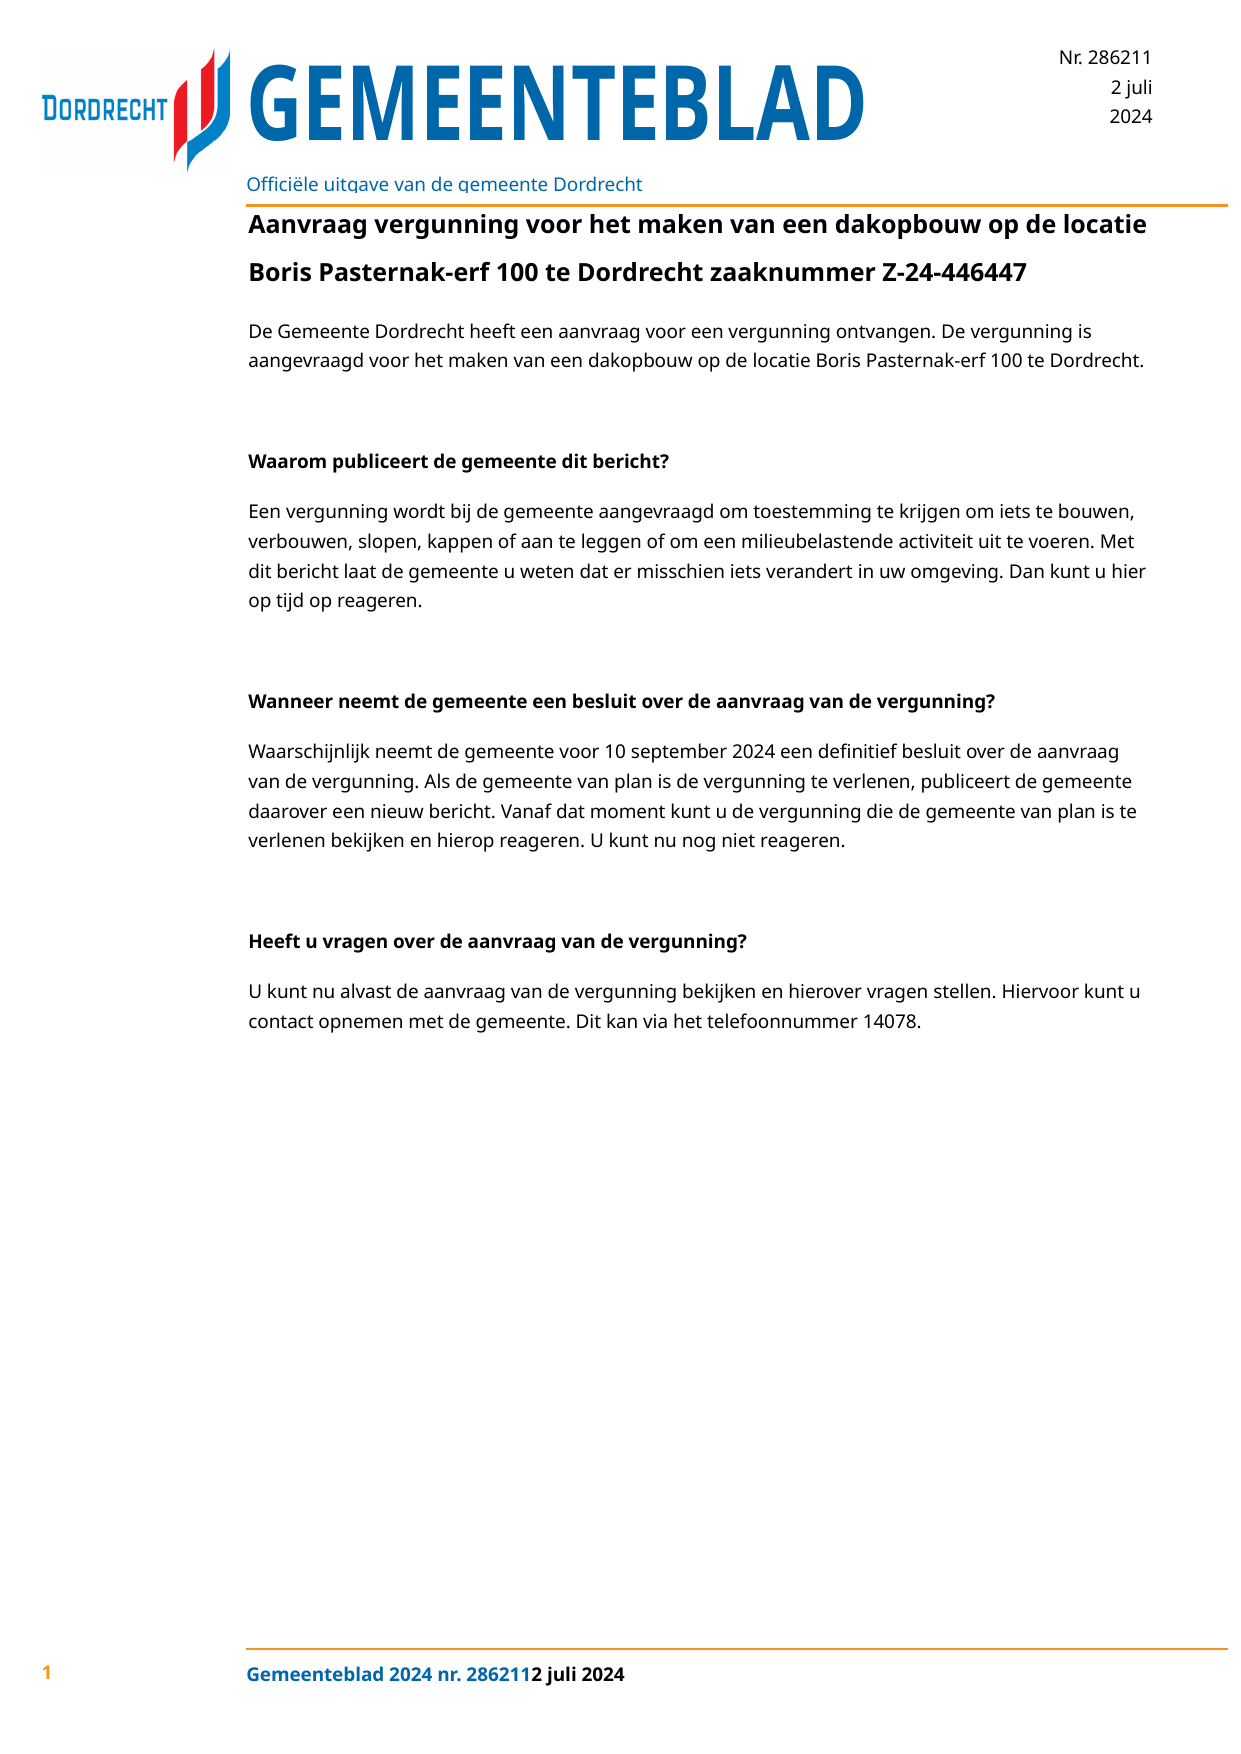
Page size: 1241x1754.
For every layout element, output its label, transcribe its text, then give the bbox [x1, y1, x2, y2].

text Wanneer neemt de gemeente een besluit over de aanvraag van de vergunning? [248, 688, 1152, 714]
picture [41, 47, 231, 172]
text De Gemeente Dordrecht heeft een aanvraag voor een vergunning ontvangen. De vergunning is aangevraagd voor het maken van een dakopbouw op de locatie Boris Pasternak-erf 100 te Dordrecht. [248, 318, 1152, 373]
text Waarschijnlijk neemt de gemeente voor 10 september 2024 een definitief besluit over de aanvraag van de vergunning. Als de gemeente van plan is de vergunning te verlenen, publiceert de gemeente daarover een nieuw bericht. Vanaf dat moment kunt u de vergunning die de gemeente van plan is te verlenen bekijken en hierop reageren. U kunt nu nog niet reageren. [248, 739, 1152, 853]
text Een vergunning wordt bij de gemeente aangevraagd om toestemming te krijgen om iets te bouwen, verbouwen, slopen, kappen of aan te leggen of om een milieubelastende activiteit uit te voeren. Met dit bericht laat de gemeente u weten dat er misschien iets verandert in uw omgeving. Dan kunt u hier op tijd op reageren. [248, 499, 1152, 613]
text U kunt nu alvast de aanvraag van de vergunning bekijken en hierover vragen stellen. Hiervoor kunt u contact opnemen met de gemeente. Dit kan via het telefoonnummer 14078. [248, 979, 1152, 1034]
text Waarom publiceert de gemeente dit bericht? [248, 448, 1152, 474]
text Aanvraag vergunning voor het maken van een dakopbouw op de locatie Boris Pasternak-erf 100 te Dordrecht zaaknummer Z-24-446447 [248, 207, 1152, 288]
text Heeft u vragen over de aanvraag van de vergunning? [248, 928, 1152, 954]
